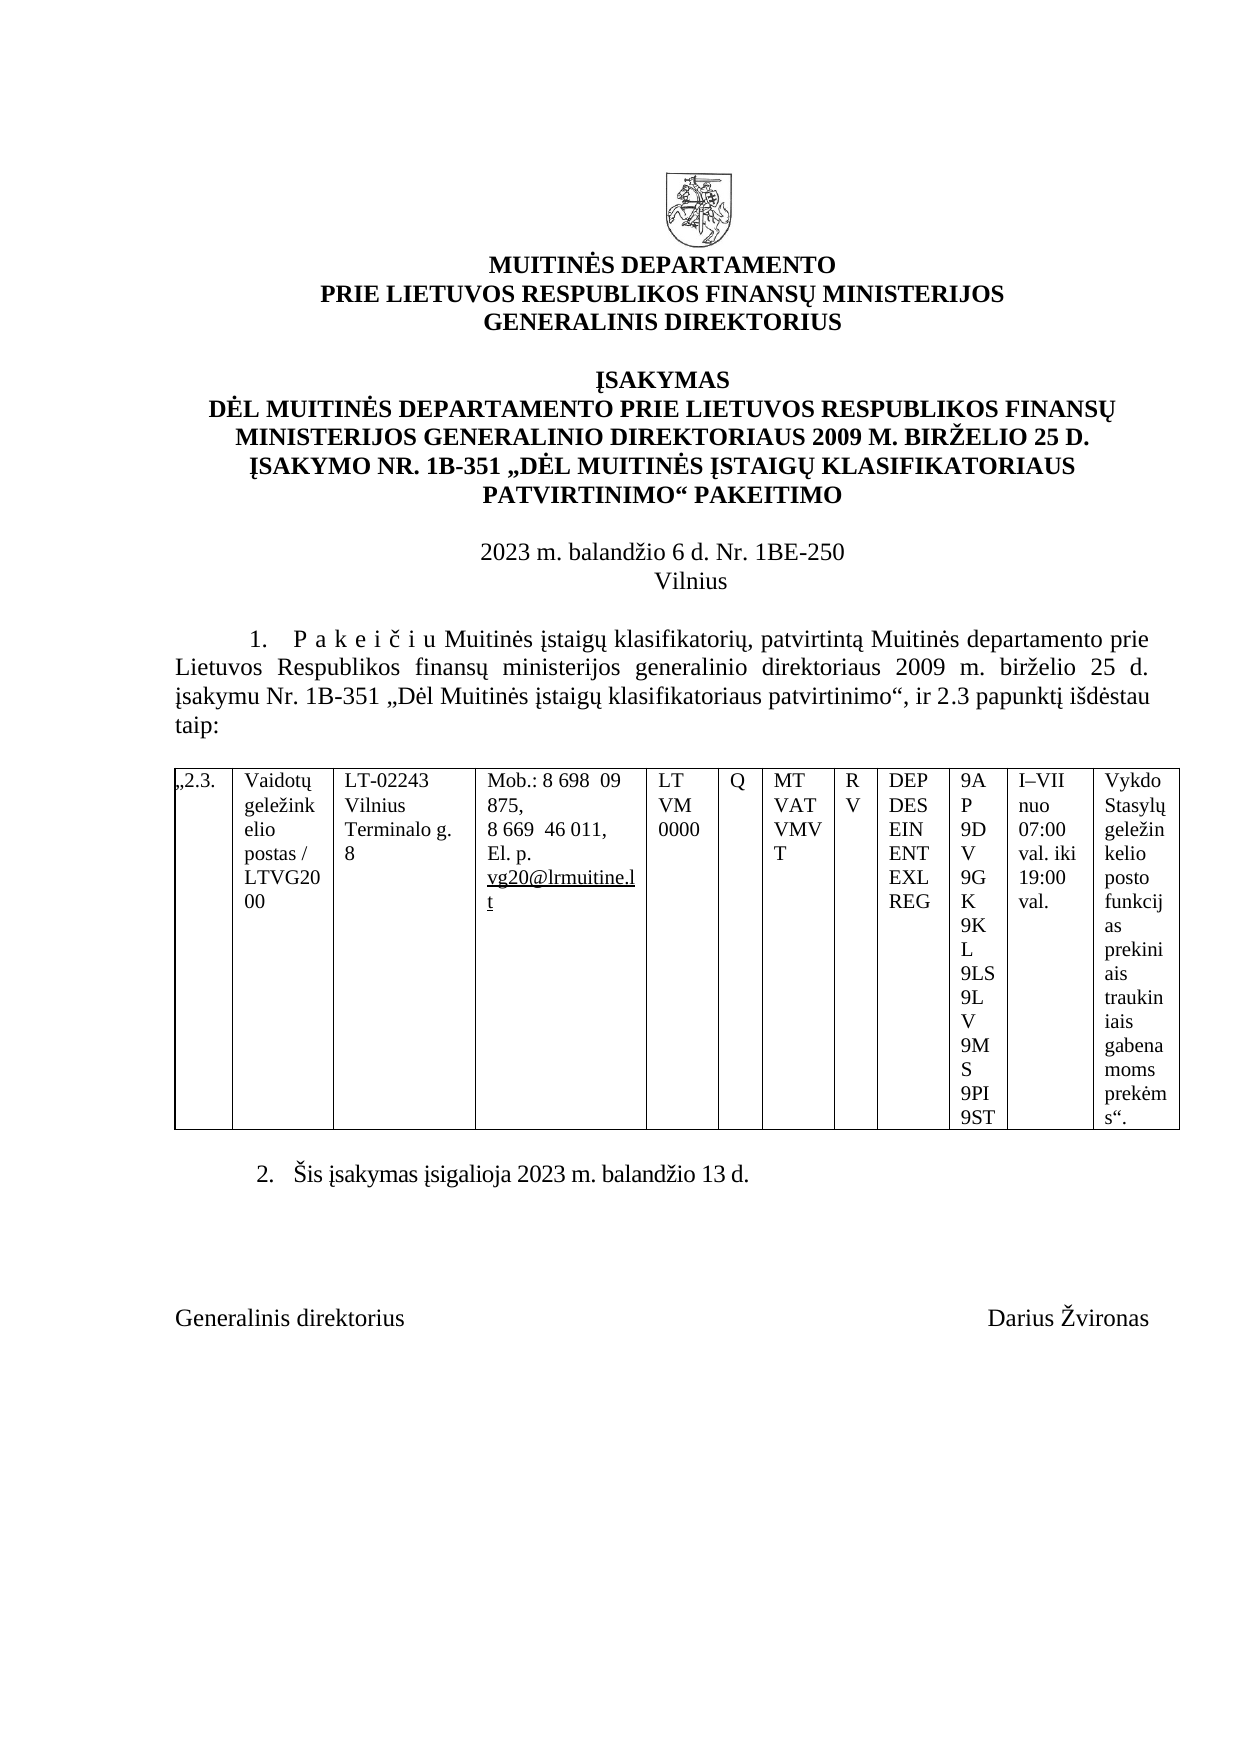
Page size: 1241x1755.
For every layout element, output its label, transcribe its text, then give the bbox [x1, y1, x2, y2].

table_header DEP DES EIN ENT EXL REG [878, 769, 949, 1129]
text PRIE LIETUVOS RESPUBLIKOS FINANSŲ MINISTERIJOS [175, 279, 1150, 307]
text 2. Šis įsakymas įsigalioja 2023 m. balandžio 13 d. [256, 1159, 1150, 1188]
table_header LT VM 0000 [647, 769, 718, 1129]
table_header Mob.: 8 698 09 875, 8 669 46 011, El. p. vg20@lrmuitine.lt [476, 769, 646, 1129]
table_header 9AP 9DV 9GK 9KL 9LS 9LV 9MS 9PI 9ST [950, 769, 1007, 1129]
subtitle Vilnius [175, 566, 1150, 595]
table_header I–VII nuo 07:00 val. iki 19:00 val. [1008, 769, 1093, 1129]
text Generalinis direktorius Darius Žvironas [175, 1303, 1150, 1332]
table_header Vaidotų geležinkelio postas / LTVG2000 [233, 769, 333, 1129]
table_header R V [835, 769, 877, 1129]
table_header Q [719, 769, 762, 1129]
table_header „2.3. [176, 769, 232, 1129]
table_header MT VAT VMVT [763, 769, 834, 1129]
table_header LT-02243 Vilnius Terminalo g. 8 [334, 769, 475, 1129]
text DĖL MUITINĖS DEPARTAMENTO PRIE LIETUVOS RESPUBLIKOS FINANSŲ MINISTERIJOS GENERALINIO DIREKTORIAUS 2009 M. BIRŽELIO 25 D. ĮSAKYMO NR. 1B-351 „DĖL MUITINĖS ĮSTAIGŲ KLASIFIKATORIAUS PATVIRTINIMO“ PAKEITIMO [175, 394, 1150, 509]
text 2023 m. balandžio 6 d. Nr. 1BE-250 [175, 537, 1150, 566]
text ĮSAKYMAS [175, 365, 1150, 394]
text GENERALINIS DIREKTORIUS [175, 307, 1150, 336]
text MUITINĖS DEPARTAMENTO [175, 250, 1150, 279]
table_header Vykdo Stasylų geležinkelio posto funkcijas prekiniais traukiniais gabenamoms prekėms“. [1094, 769, 1179, 1129]
text 1. P a k e i č i u Muitinės įstaigų klasifikatorių, patvirtintą Muitinės departamento prie Lietuvos Respublikos finansų ministerijos generalinio direktoriaus 2009 m. birželio 25 d. įsakymu Nr. 1B-351 „Dėl Muitinės įstaigų klasifikatoriaus patvirtinimo“, ir 2.3 papunktį išdėstau taip: [175, 624, 1150, 739]
